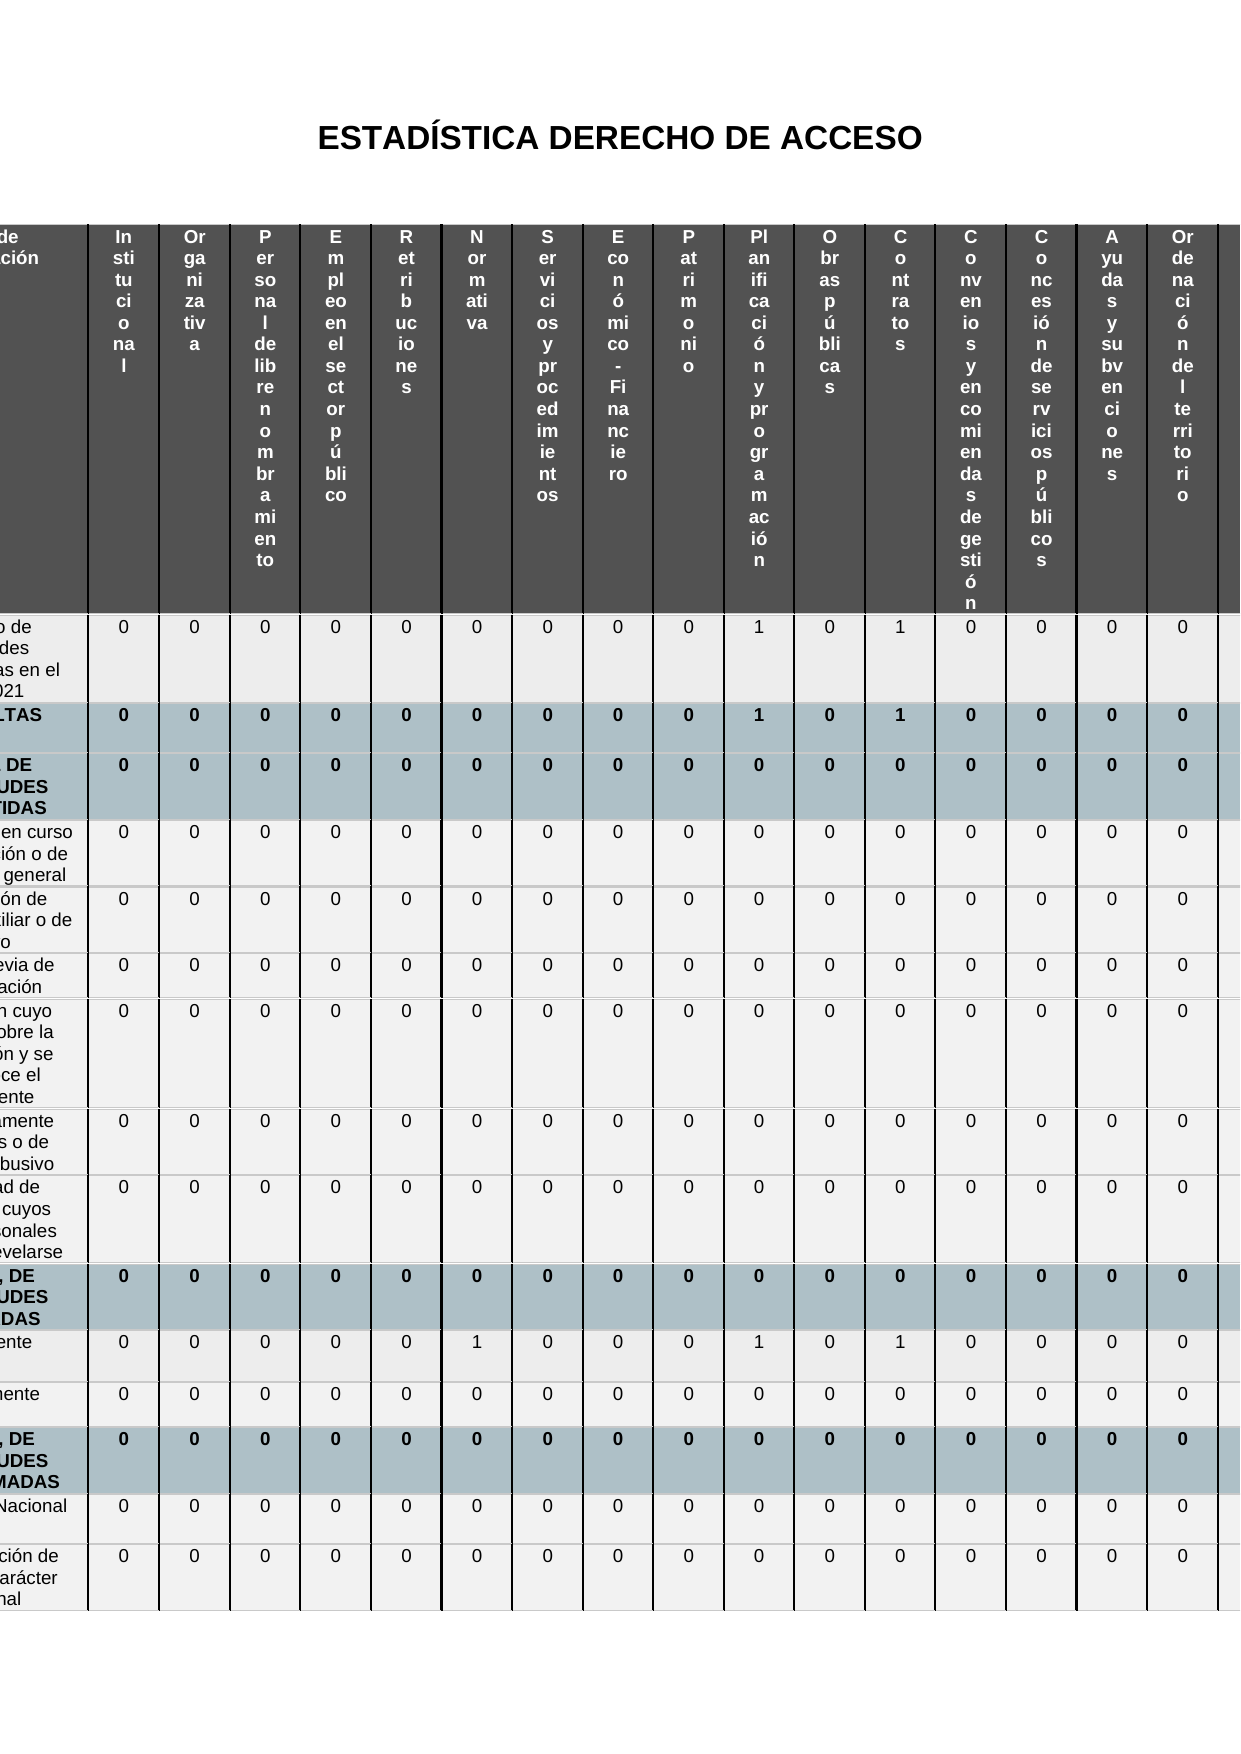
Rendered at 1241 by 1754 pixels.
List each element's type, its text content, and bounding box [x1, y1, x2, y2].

table_header Obras públicas [795, 225, 864, 613]
table_cell 0 [1007, 1545, 1075, 1610]
table_cell 0 [301, 1428, 370, 1493]
table_cell 0 [795, 616, 864, 702]
table_cell 0 [372, 1331, 440, 1381]
table_cell 0 [866, 954, 934, 997]
table_cell 0 [1219, 1265, 1240, 1329]
table_cell 0 [160, 704, 229, 752]
table_cell 0 [1219, 1383, 1240, 1426]
table_cell 0 [584, 704, 652, 752]
table_cell 0 [231, 1495, 299, 1543]
table_cell 0 [443, 1428, 511, 1493]
table_cell 0 [1219, 1495, 1240, 1543]
table_cell 0 [795, 954, 864, 997]
table_cell 0 [1219, 1110, 1240, 1174]
table_cell 0 [231, 1000, 299, 1107]
table_cell 0 [372, 1000, 440, 1107]
table_cell 0 [1078, 1265, 1146, 1329]
table_cell 0 [584, 754, 652, 819]
table_cell 0 [160, 1331, 229, 1381]
table_cell 0 [1007, 1331, 1075, 1381]
table_cell 0 [301, 1545, 370, 1610]
table_cell 0 [1007, 1176, 1075, 1262]
table_cell 0 [231, 1110, 299, 1174]
table_cell 0 [372, 1265, 440, 1329]
table_header Ayudas y subvenciones [1078, 225, 1146, 613]
table_cell 0 [1078, 1545, 1146, 1610]
table_cell 0 [231, 1331, 299, 1381]
table_cell 0 [231, 821, 299, 885]
table_cell Manifiestamente repetitivas o de carácter abusivo [0, 1110, 87, 1174]
table_cell 0 [1078, 1110, 1146, 1174]
table_cell 0 [89, 1331, 158, 1381]
table_cell 0 [1007, 954, 1075, 997]
table_cell 1 [866, 1331, 934, 1381]
table_cell 0 [654, 1545, 723, 1610]
table_cell 0 [1148, 1265, 1217, 1329]
table_cell 0 [725, 888, 793, 952]
table_header Económico- Financiero [584, 225, 652, 613]
table_cell 0 [89, 954, 158, 997]
table_cell 0 [443, 821, 511, 885]
table_cell 0 [654, 821, 723, 885]
table_cell 0 [160, 1176, 229, 1262]
table_cell TOTAL, DE SOLICITUDES ESTIMADAS [0, 1265, 87, 1329]
table_cell 0 [654, 954, 723, 997]
table_cell 0 [1078, 1383, 1146, 1426]
table_cell 0 [795, 1000, 864, 1107]
table_cell 0 [372, 1110, 440, 1174]
table_cell 0 [1219, 1428, 1240, 1493]
table_cell 0 [1148, 704, 1217, 752]
table_cell 0 [1148, 1331, 1217, 1381]
table_cell 0 [866, 1265, 934, 1329]
table_cell 0 [513, 1000, 582, 1107]
table_cell 0 [1148, 754, 1217, 819]
table_cell 0 [301, 1331, 370, 1381]
table_cell 0 [584, 888, 652, 952]
table_cell 0 [89, 1383, 158, 1426]
table_cell 0 [795, 1176, 864, 1262]
table_cell 0 [1219, 1545, 1240, 1610]
table_cell 0 [301, 1495, 370, 1543]
table_cell 0 [795, 1331, 864, 1381]
table_cell 0 [1219, 954, 1240, 997]
table_cell 0 [1007, 1495, 1075, 1543]
table_cell 0 [654, 1265, 723, 1329]
table_cell 0 [936, 704, 1005, 752]
table_cell 0 [443, 1110, 511, 1174]
table_cell 0 [513, 954, 582, 997]
table_cell 0 [372, 888, 440, 952]
table_cell 0 [936, 1331, 1005, 1381]
table_cell 0 [1078, 1428, 1146, 1493]
table_cell 0 [1078, 1000, 1146, 1107]
table_cell 0 [1007, 1110, 1075, 1174]
table_cell 0 [160, 888, 229, 952]
table_cell 0 [584, 1265, 652, 1329]
table_cell 0 [584, 1495, 652, 1543]
table_cell 0 [443, 1495, 511, 1543]
table_cell 0 [231, 954, 299, 997]
table_cell 0 [795, 1428, 864, 1493]
table_cell 0 [866, 754, 934, 819]
table_cell 0 [160, 1545, 229, 1610]
table_cell 0 [936, 1000, 1005, 1107]
table_cell 0 [160, 1383, 229, 1426]
table_cell 0 [513, 1110, 582, 1174]
table_cell 0 [1007, 1428, 1075, 1493]
table_cell 0 [231, 704, 299, 752]
table_cell 0 [372, 1428, 440, 1493]
table_cell Número de solicitudes presentadas en el año 2021 [0, 616, 87, 702]
table_cell 0 [795, 1545, 864, 1610]
table_cell 0 [1219, 754, 1240, 819]
table_header Convenios y encomiendas de gestión [936, 225, 1005, 613]
table_cell 0 [513, 1176, 582, 1262]
table_cell 0 [301, 1110, 370, 1174]
table_cell 1 [725, 1331, 793, 1381]
table_cell 0 [584, 821, 652, 885]
table_cell 0 [513, 616, 582, 702]
table_cell 0 [866, 1383, 934, 1426]
table_cell 0 [89, 1545, 158, 1610]
table_cell 0 [89, 1265, 158, 1329]
table_cell 0 [1148, 1545, 1217, 1610]
table_cell 0 [1078, 954, 1146, 997]
table_cell 0 [372, 704, 440, 752]
table_cell 0 [1078, 888, 1146, 952]
table_cell 0 [443, 888, 511, 952]
table_cell 0 [1148, 1383, 1217, 1426]
table_cell RESUELTAS [0, 704, 87, 752]
table_cell 0 [725, 1428, 793, 1493]
table_cell 0 [443, 616, 511, 702]
table_cell 0 [89, 888, 158, 952]
table_cell 0 [231, 1265, 299, 1329]
table_cell 0 [1078, 704, 1146, 752]
table_cell 0 [1007, 1383, 1075, 1426]
table_header Planificación y programación [725, 225, 793, 613]
table_cell 0 [866, 888, 934, 952]
table_cell 0 [725, 1383, 793, 1426]
table_cell 0 [1078, 1495, 1146, 1543]
table_cell 0 [231, 754, 299, 819]
table_cell 0 [725, 1495, 793, 1543]
table_cell 0 [1007, 888, 1075, 952]
table_cell 0 [654, 1331, 723, 1381]
table_cell 0 [513, 1495, 582, 1543]
table_cell 0 [795, 704, 864, 752]
table_cell 0 [1219, 616, 1240, 702]
table_cell 0 [1219, 821, 1240, 885]
table_cell 0 [301, 754, 370, 819]
table_cell 0 [301, 888, 370, 952]
table_cell 1 [866, 704, 934, 752]
table_cell 0 [1148, 1000, 1217, 1107]
table_header Contratos [866, 225, 934, 613]
table_cell 0 [654, 1383, 723, 1426]
table_cell 0 [584, 1545, 652, 1610]
table_cell 0 [443, 1383, 511, 1426]
table_cell 0 [1148, 821, 1217, 885]
table_cell 0 [725, 1265, 793, 1329]
table_cell 0 [654, 754, 723, 819]
table_cell 0 [1007, 754, 1075, 819]
table_cell Información de carácter auxiliar o de apoyo [0, 888, 87, 952]
table_cell 0 [89, 1176, 158, 1262]
table_cell 0 [866, 1545, 934, 1610]
table_cell 0 [1148, 1176, 1217, 1262]
table_cell 0 [301, 616, 370, 702]
table_cell Acción previa de reelaboración [0, 954, 87, 997]
table_cell 0 [160, 954, 229, 997]
table_cell 0 [372, 754, 440, 819]
table_cell 0 [89, 1000, 158, 1107]
text ESTADÍSTICA DERECHO DE ACCESO [118, 118, 1122, 157]
table_cell 0 [1148, 1110, 1217, 1174]
table_cell 0 [866, 1000, 934, 1107]
table_header Tipo de información [0, 225, 87, 613]
table_cell 0 [231, 888, 299, 952]
table_cell 0 [160, 1495, 229, 1543]
table_cell 0 [443, 954, 511, 997]
table_header Patrimonio [654, 225, 723, 613]
table_cell 0 [1078, 754, 1146, 819]
table_cell 0 [160, 616, 229, 702]
table_cell 0 [513, 704, 582, 752]
table_header Concesión de servicios públicos [1007, 225, 1075, 613]
table_cell 0 [654, 888, 723, 952]
table_cell 0 [866, 1110, 934, 1174]
table_cell 0 [654, 1428, 723, 1493]
table_cell 0 [372, 954, 440, 997]
table_cell 1 [725, 616, 793, 702]
table_cell 0 [1007, 616, 1075, 702]
table_cell 0 [443, 1545, 511, 1610]
table_cell 0 [301, 1176, 370, 1262]
table_cell 0 [1078, 616, 1146, 702]
table_cell 0 [936, 1176, 1005, 1262]
table_cell 0 [372, 821, 440, 885]
table_header Institucional [89, 225, 158, 613]
table_cell 0 [936, 616, 1005, 702]
table_cell 0 [1148, 954, 1217, 997]
table_cell 0 [443, 1000, 511, 1107]
table_cell 0 [795, 1110, 864, 1174]
table_cell 0 [301, 1000, 370, 1107]
table_cell 0 [513, 1545, 582, 1610]
table_cell 0 [443, 1176, 511, 1262]
table_cell 0 [654, 1000, 723, 1107]
table_cell 0 [89, 616, 158, 702]
table_cell 0 [1148, 616, 1217, 702]
table_cell Información en curso de elaboración o de publicación general [0, 821, 87, 885]
table_cell 0 [936, 1428, 1005, 1493]
table_cell 0 [1219, 1000, 1240, 1107]
table_cell 0 [372, 616, 440, 702]
table_cell 0 [584, 1428, 652, 1493]
table_cell 1 [725, 704, 793, 752]
table_cell 0 [1148, 888, 1217, 952]
table_cell 0 [231, 1383, 299, 1426]
table_cell 0 [160, 821, 229, 885]
table_cell 0 [584, 1000, 652, 1107]
table_header Organizativa [160, 225, 229, 613]
table_cell 0 [89, 1110, 158, 1174]
table_cell 0 [443, 754, 511, 819]
table_cell 0 [301, 821, 370, 885]
table_cell 0 [89, 704, 158, 752]
table_cell 1 [866, 616, 934, 702]
table_cell 0 [795, 821, 864, 885]
table_header Retribuciones [372, 225, 440, 613]
table_cell 0 [1078, 821, 1146, 885]
table_cell 0 [936, 754, 1005, 819]
table_cell 0 [936, 1265, 1005, 1329]
table_cell 0 [725, 954, 793, 997]
table_cell 0 [513, 821, 582, 885]
table_cell 0 [795, 1265, 864, 1329]
table_cell 0 [513, 888, 582, 952]
table_cell 0 [1148, 1495, 1217, 1543]
table_cell 0 [1219, 704, 1240, 752]
table_cell 0 [1219, 888, 1240, 952]
table_cell Pluralidad de personas cuyos datos personales pudieran revelarse [0, 1176, 87, 1262]
table_cell 0 [513, 1428, 582, 1493]
table_cell 0 [654, 1176, 723, 1262]
table_cell Totalmente [0, 1331, 87, 1381]
table_header Servicios y procedimientos [513, 225, 582, 613]
table_cell 0 [160, 754, 229, 819]
table_cell TOTAL DE SOLICITUDES INADMITIDAS [0, 754, 87, 819]
table_cell 0 [1148, 1428, 1217, 1493]
table_header Normativa [443, 225, 511, 613]
table_cell 0 [1219, 1176, 1240, 1262]
table_cell 0 [301, 704, 370, 752]
table_cell 0 [160, 1428, 229, 1493]
table_cell 0 [1078, 1331, 1146, 1381]
table_cell 0 [89, 821, 158, 885]
table_cell 0 [1078, 1176, 1146, 1262]
table_cell Seguridad Nacional [0, 1495, 87, 1543]
table_cell 0 [795, 1383, 864, 1426]
table_cell 0 [654, 1110, 723, 1174]
table_cell 0 [584, 1331, 652, 1381]
table_cell 0 [231, 1176, 299, 1262]
table_cell 0 [1219, 1331, 1240, 1381]
table_cell 0 [866, 1495, 934, 1543]
table_cell 0 [89, 1495, 158, 1543]
table_cell 0 [654, 1495, 723, 1543]
table_cell 0 [725, 1176, 793, 1262]
table_cell 0 [936, 1495, 1005, 1543]
table_cell 0 [89, 1428, 158, 1493]
table_cell 0 [372, 1176, 440, 1262]
table_cell 0 [89, 754, 158, 819]
table_cell 0 [866, 821, 934, 885]
table_cell 0 [584, 954, 652, 997]
table_cell 0 [160, 1000, 229, 1107]
table_header Empleo en el sector público [301, 225, 370, 613]
table_header Estadística [1219, 225, 1240, 613]
table_cell 0 [654, 616, 723, 702]
table_cell 0 [513, 1331, 582, 1381]
table_cell 0 [936, 1383, 1005, 1426]
table_cell 0 [866, 1176, 934, 1262]
table_cell 0 [866, 1428, 934, 1493]
table_cell 0 [443, 1265, 511, 1329]
table_cell 0 [725, 1110, 793, 1174]
table_cell Órgano en cuyo poder no obre la información y se desconoce el competente [0, 1000, 87, 1107]
table_cell 0 [231, 1428, 299, 1493]
table_cell 0 [654, 704, 723, 752]
table_cell 0 [231, 1545, 299, 1610]
table_cell 0 [725, 754, 793, 819]
table_cell 0 [513, 754, 582, 819]
table_cell 0 [725, 1545, 793, 1610]
table_cell 0 [936, 954, 1005, 997]
table_cell 0 [1007, 821, 1075, 885]
table_cell 0 [584, 1176, 652, 1262]
table_cell 1 [443, 1331, 511, 1381]
table_cell 0 [513, 1265, 582, 1329]
table_cell 0 [725, 1000, 793, 1107]
table_cell 0 [301, 954, 370, 997]
table_header Ordenación del territorio [1148, 225, 1217, 613]
table_cell 0 [936, 888, 1005, 952]
table_cell 0 [725, 821, 793, 885]
table_cell 0 [584, 1110, 652, 1174]
table_cell 0 [1007, 1000, 1075, 1107]
table_cell 0 [301, 1383, 370, 1426]
table_cell 0 [231, 616, 299, 702]
table_cell 0 [372, 1495, 440, 1543]
table_cell 0 [372, 1383, 440, 1426]
table_cell 0 [584, 1383, 652, 1426]
table_cell 0 [584, 616, 652, 702]
table_cell 0 [795, 1495, 864, 1543]
table_cell 0 [795, 888, 864, 952]
table_cell 0 [936, 1545, 1005, 1610]
table_cell 0 [160, 1265, 229, 1329]
table_cell 0 [372, 1545, 440, 1610]
table_cell 0 [301, 1265, 370, 1329]
table_cell Parcialmente [0, 1383, 87, 1426]
table_cell 0 [795, 754, 864, 819]
table_cell 0 [443, 704, 511, 752]
table_cell 0 [936, 821, 1005, 885]
table_cell 0 [160, 1110, 229, 1174]
table_header Personal de libre nombramiento [231, 225, 299, 613]
table_cell 0 [513, 1383, 582, 1426]
table_cell 0 [936, 1110, 1005, 1174]
table_cell Por protección de datos de carácter personal [0, 1545, 87, 1610]
table_cell TOTAL, DE SOLICITUDES DESESTIMADAS [0, 1428, 87, 1493]
table_cell 0 [1007, 1265, 1075, 1329]
table_cell 0 [1007, 704, 1075, 752]
